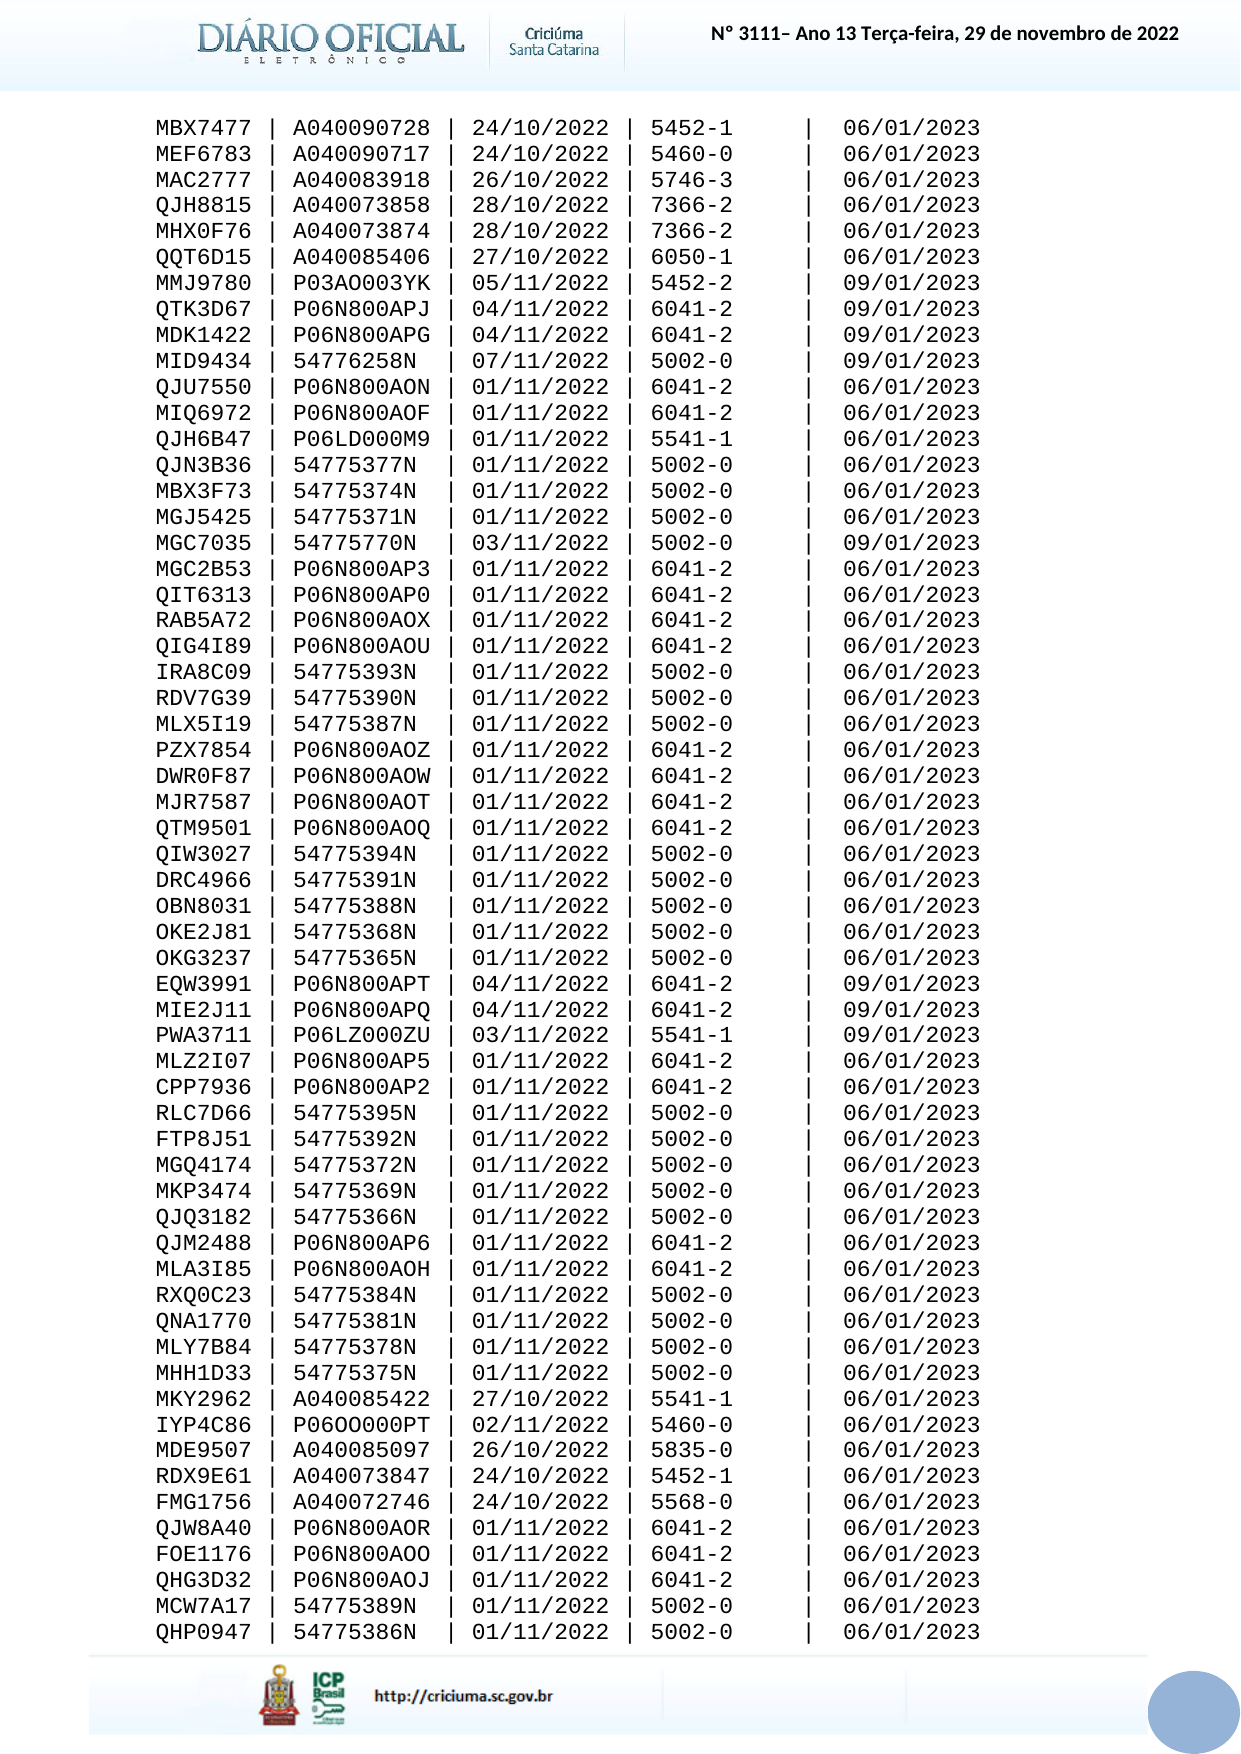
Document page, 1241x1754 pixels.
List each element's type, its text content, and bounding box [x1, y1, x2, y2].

text OKG3237 | 54775365N | 01/11/2022 | 5002-0 | 06/01/2023 [59, 946, 1167, 972]
text MGJ5425 | 54775371N | 01/11/2022 | 5002-0 | 06/01/2023 [59, 505, 1167, 531]
text FOE1176 | P06N800AOO | 01/11/2022 | 6041-2 | 06/01/2023 [59, 1543, 1167, 1568]
text RLC7D66 | 54775395N | 01/11/2022 | 5002-0 | 06/01/2023 [59, 1102, 1167, 1128]
text QTK3D67 | P06N800APJ | 04/11/2022 | 6041-2 | 09/01/2023 [59, 298, 1167, 323]
text QIW3027 | 54775394N | 01/11/2022 | 5002-0 | 06/01/2023 [59, 842, 1167, 868]
text CPP7936 | P06N800AP2 | 01/11/2022 | 6041-2 | 06/01/2023 [59, 1076, 1167, 1102]
text EQW3991 | P06N800APT | 04/11/2022 | 6041-2 | 09/01/2023 [59, 972, 1167, 998]
text DWR0F87 | P06N800AOW | 01/11/2022 | 6041-2 | 06/01/2023 [59, 764, 1167, 790]
text QJH6B47 | P06LD000M9 | 01/11/2022 | 5541-1 | 06/01/2023 [59, 427, 1167, 453]
text QJN3B36 | 54775377N | 01/11/2022 | 5002-0 | 06/01/2023 [59, 453, 1167, 479]
text QTM9501 | P06N800AOQ | 01/11/2022 | 6041-2 | 06/01/2023 [59, 816, 1167, 842]
text MKY2962 | A040085422 | 27/10/2022 | 5541-1 | 06/01/2023 [59, 1387, 1167, 1413]
text MBX3F73 | 54775374N | 01/11/2022 | 5002-0 | 06/01/2023 [59, 479, 1167, 505]
text RDX9E61 | A040073847 | 24/10/2022 | 5452-1 | 06/01/2023 [59, 1465, 1167, 1491]
text OBN8031 | 54775388N | 01/11/2022 | 5002-0 | 06/01/2023 [59, 894, 1167, 920]
text MGC7035 | 54775770N | 03/11/2022 | 5002-0 | 09/01/2023 [59, 531, 1167, 557]
text QJW8A40 | P06N800AOR | 01/11/2022 | 6041-2 | 06/01/2023 [59, 1517, 1167, 1543]
text QJU7550 | P06N800AON | 01/11/2022 | 6041-2 | 06/01/2023 [59, 375, 1167, 401]
text MLA3I85 | P06N800AOH | 01/11/2022 | 6041-2 | 06/01/2023 [59, 1257, 1167, 1283]
text MIE2J11 | P06N800APQ | 04/11/2022 | 6041-2 | 09/01/2023 [59, 998, 1167, 1024]
text QHP0947 | 54775386N | 01/11/2022 | 5002-0 | 06/01/2023 [59, 1620, 1167, 1646]
text RDV7G39 | 54775390N | 01/11/2022 | 5002-0 | 06/01/2023 [59, 687, 1167, 713]
text MHX0F76 | A040073874 | 28/10/2022 | 7366-2 | 06/01/2023 [59, 220, 1167, 246]
text MID9434 | 54776258N | 07/11/2022 | 5002-0 | 09/01/2023 [59, 349, 1167, 375]
text MDE9507 | A040085097 | 26/10/2022 | 5835-0 | 06/01/2023 [59, 1439, 1167, 1465]
text IYP4C86 | P06OO000PT | 02/11/2022 | 5460-0 | 06/01/2023 [59, 1413, 1167, 1439]
text MDK1422 | P06N800APG | 04/11/2022 | 6041-2 | 09/01/2023 [59, 323, 1167, 349]
text PWA3711 | P06LZ000ZU | 03/11/2022 | 5541-1 | 09/01/2023 [59, 1024, 1167, 1050]
text QHG3D32 | P06N800AOJ | 01/11/2022 | 6041-2 | 06/01/2023 [59, 1568, 1167, 1594]
text RAB5A72 | P06N800AOX | 01/11/2022 | 6041-2 | 06/01/2023 [59, 609, 1167, 635]
text PZX7854 | P06N800AOZ | 01/11/2022 | 6041-2 | 06/01/2023 [59, 738, 1167, 764]
text QIT6313 | P06N800AP0 | 01/11/2022 | 6041-2 | 06/01/2023 [59, 583, 1167, 609]
text MJR7587 | P06N800AOT | 01/11/2022 | 6041-2 | 06/01/2023 [59, 790, 1167, 816]
text MEF6783 | A040090717 | 24/10/2022 | 5460-0 | 06/01/2023 [59, 142, 1167, 168]
text QJH8815 | A040073858 | 28/10/2022 | 7366-2 | 06/01/2023 [59, 194, 1167, 220]
text MMJ9780 | P03AO003YK | 05/11/2022 | 5452-2 | 09/01/2023 [59, 272, 1167, 298]
text MCW7A17 | 54775389N | 01/11/2022 | 5002-0 | 06/01/2023 [59, 1594, 1167, 1620]
text RXQ0C23 | 54775384N | 01/11/2022 | 5002-0 | 06/01/2023 [59, 1283, 1167, 1309]
text QJM2488 | P06N800AP6 | 01/11/2022 | 6041-2 | 06/01/2023 [59, 1231, 1167, 1257]
text FTP8J51 | 54775392N | 01/11/2022 | 5002-0 | 06/01/2023 [59, 1128, 1167, 1153]
text QQT6D15 | A040085406 | 27/10/2022 | 6050-1 | 06/01/2023 [59, 246, 1167, 272]
text MGQ4174 | 54775372N | 01/11/2022 | 5002-0 | 06/01/2023 [59, 1153, 1167, 1179]
text MHH1D33 | 54775375N | 01/11/2022 | 5002-0 | 06/01/2023 [59, 1361, 1167, 1387]
text IRA8C09 | 54775393N | 01/11/2022 | 5002-0 | 06/01/2023 [59, 661, 1167, 687]
text FMG1756 | A040072746 | 24/10/2022 | 5568-0 | 06/01/2023 [59, 1491, 1167, 1517]
text OKE2J81 | 54775368N | 01/11/2022 | 5002-0 | 06/01/2023 [59, 920, 1167, 946]
text MIQ6972 | P06N800AOF | 01/11/2022 | 6041-2 | 06/01/2023 [59, 401, 1167, 427]
text QNA1770 | 54775381N | 01/11/2022 | 5002-0 | 06/01/2023 [59, 1309, 1167, 1335]
text MLY7B84 | 54775378N | 01/11/2022 | 5002-0 | 06/01/2023 [59, 1335, 1167, 1361]
text MLX5I19 | 54775387N | 01/11/2022 | 5002-0 | 06/01/2023 [59, 713, 1167, 738]
text MLZ2I07 | P06N800AP5 | 01/11/2022 | 6041-2 | 06/01/2023 [59, 1050, 1167, 1076]
text QJQ3182 | 54775366N | 01/11/2022 | 5002-0 | 06/01/2023 [59, 1205, 1167, 1231]
text DRC4966 | 54775391N | 01/11/2022 | 5002-0 | 06/01/2023 [59, 868, 1167, 894]
text MBX7477 | A040090728 | 24/10/2022 | 5452-1 | 06/01/2023 [59, 116, 1167, 142]
text MKP3474 | 54775369N | 01/11/2022 | 5002-0 | 06/01/2023 [59, 1179, 1167, 1205]
text MGC2B53 | P06N800AP3 | 01/11/2022 | 6041-2 | 06/01/2023 [59, 557, 1167, 583]
text MAC2777 | A040083918 | 26/10/2022 | 5746-3 | 06/01/2023 [59, 168, 1167, 194]
text QIG4I89 | P06N800AOU | 01/11/2022 | 6041-2 | 06/01/2023 [59, 635, 1167, 661]
